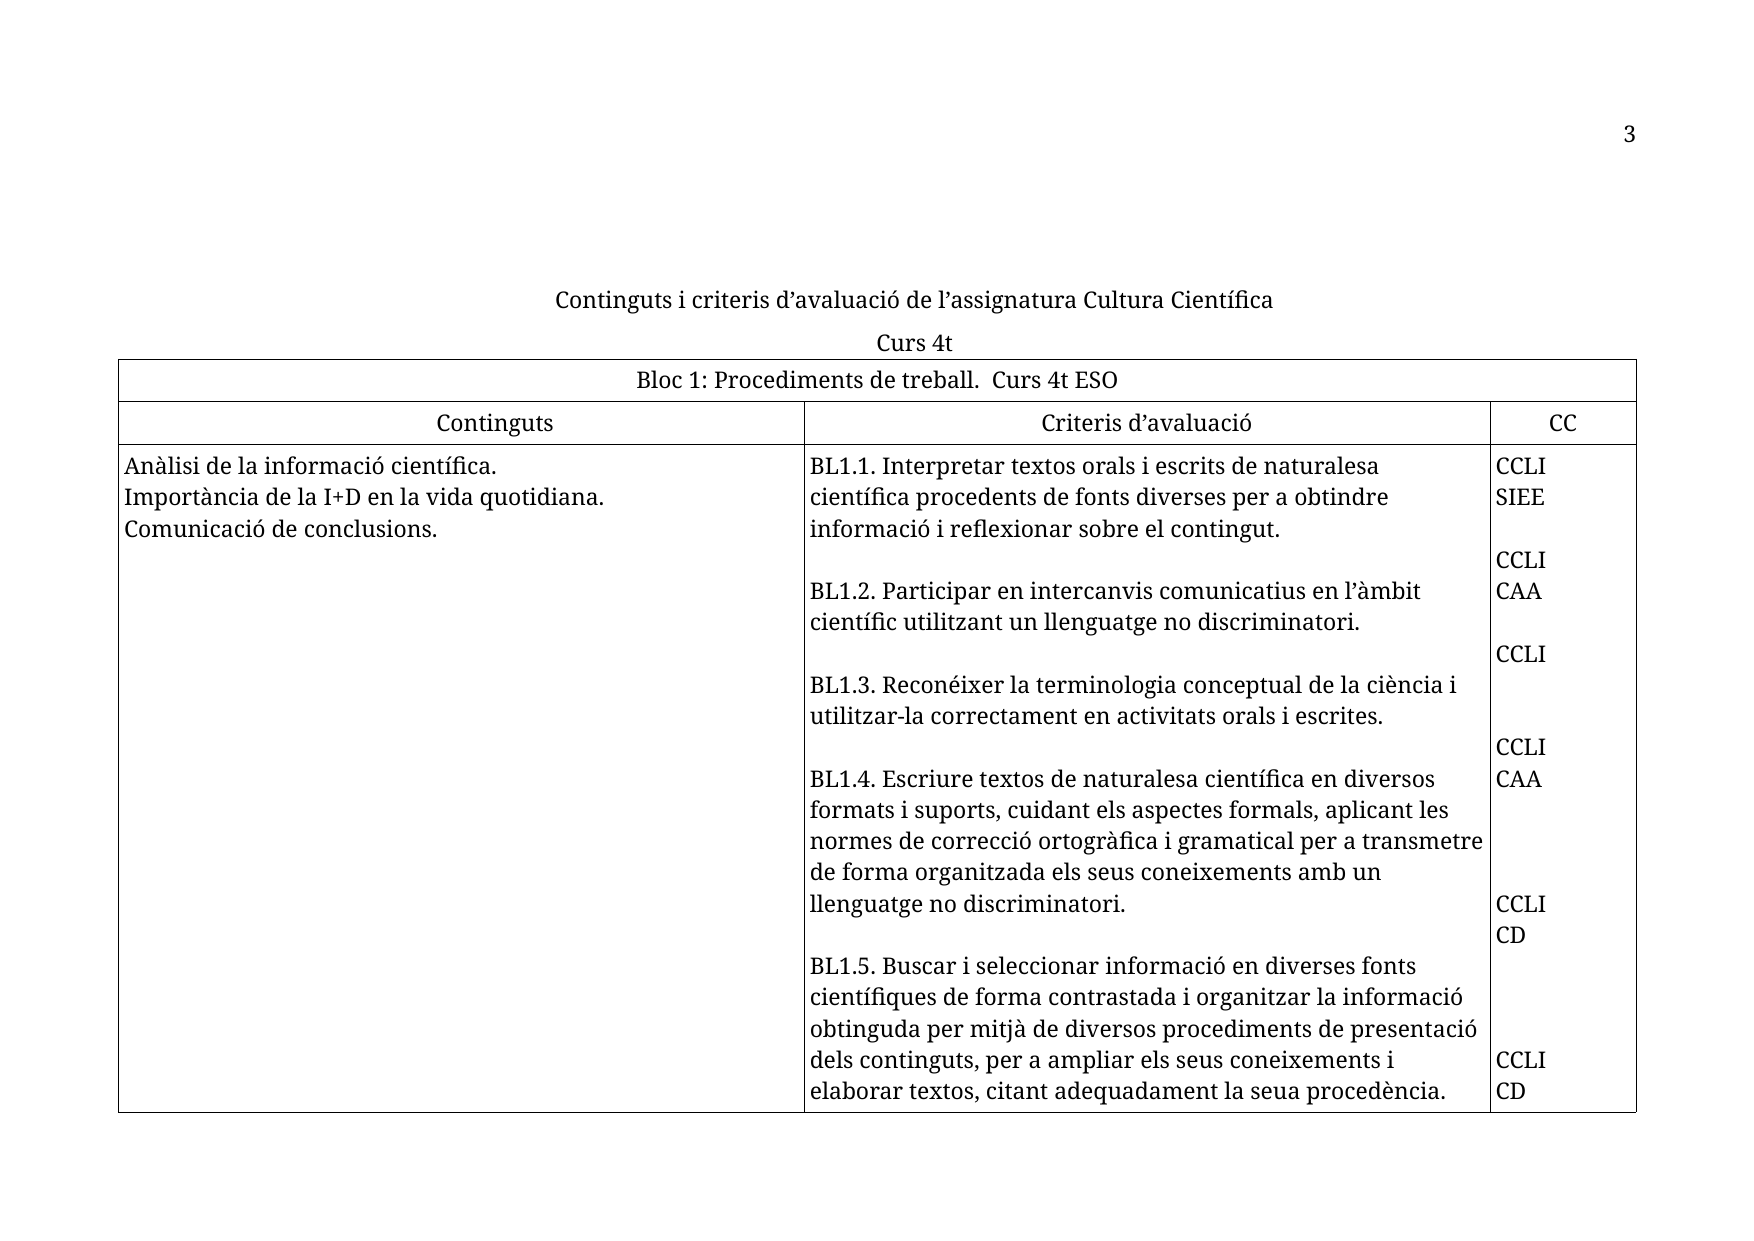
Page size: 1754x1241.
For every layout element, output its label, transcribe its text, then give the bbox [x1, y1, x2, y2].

table_cell BL1.1. Interpretar textos orals i escrits de naturalesa científica procedents de fonts diverses per a obtindre informació i reflexionar sobre el contingut. BL1.2. Participar en intercanvis comunicatius en l’àmbit científic utilitzant un llenguatge no discriminatori. BL1.3. Reconéixer la terminologia conceptual de la ciència i utilitzar-la correctament en activitats orals i escrites. BL1.4. Escriure textos de naturalesa científica en diversos formats i suports, cuidant els aspectes formals, aplicant les normes de correcció ortogràfica i gramatical per a transmetre de forma organitzada els seus coneixements amb un llenguatge no discriminatori. BL1.5. Buscar i seleccionar informació en diverses fonts científiques de forma contrastada i organitzar la informació obtinguda per mitjà de diversos procediments de presentació dels continguts, per a ampliar els seus coneixements i elaborar textos, citant adequadament la seua procedència. [805, 445, 1490, 1112]
table_header Bloc 1: Procediments de treball. Curs 4t ESO [119, 360, 1636, 401]
text Continguts i criteris d’avaluació de l’assignatura Cultura Científica [193, 284, 1636, 316]
table_cell Continguts [119, 402, 804, 444]
table_cell CC [1491, 402, 1636, 444]
table_cell Criteris d’avaluació [805, 402, 1490, 444]
table_cell CCLI SIEE CCLI CAA CCLI CCLI CAA CCLI CD CCLI CD [1491, 445, 1636, 1112]
text Curs 4t [193, 327, 1636, 359]
table_cell Anàlisi de la informació científica. Importància de la I+D en la vida quotidiana. Comunicació de conclusions. [119, 445, 804, 1112]
